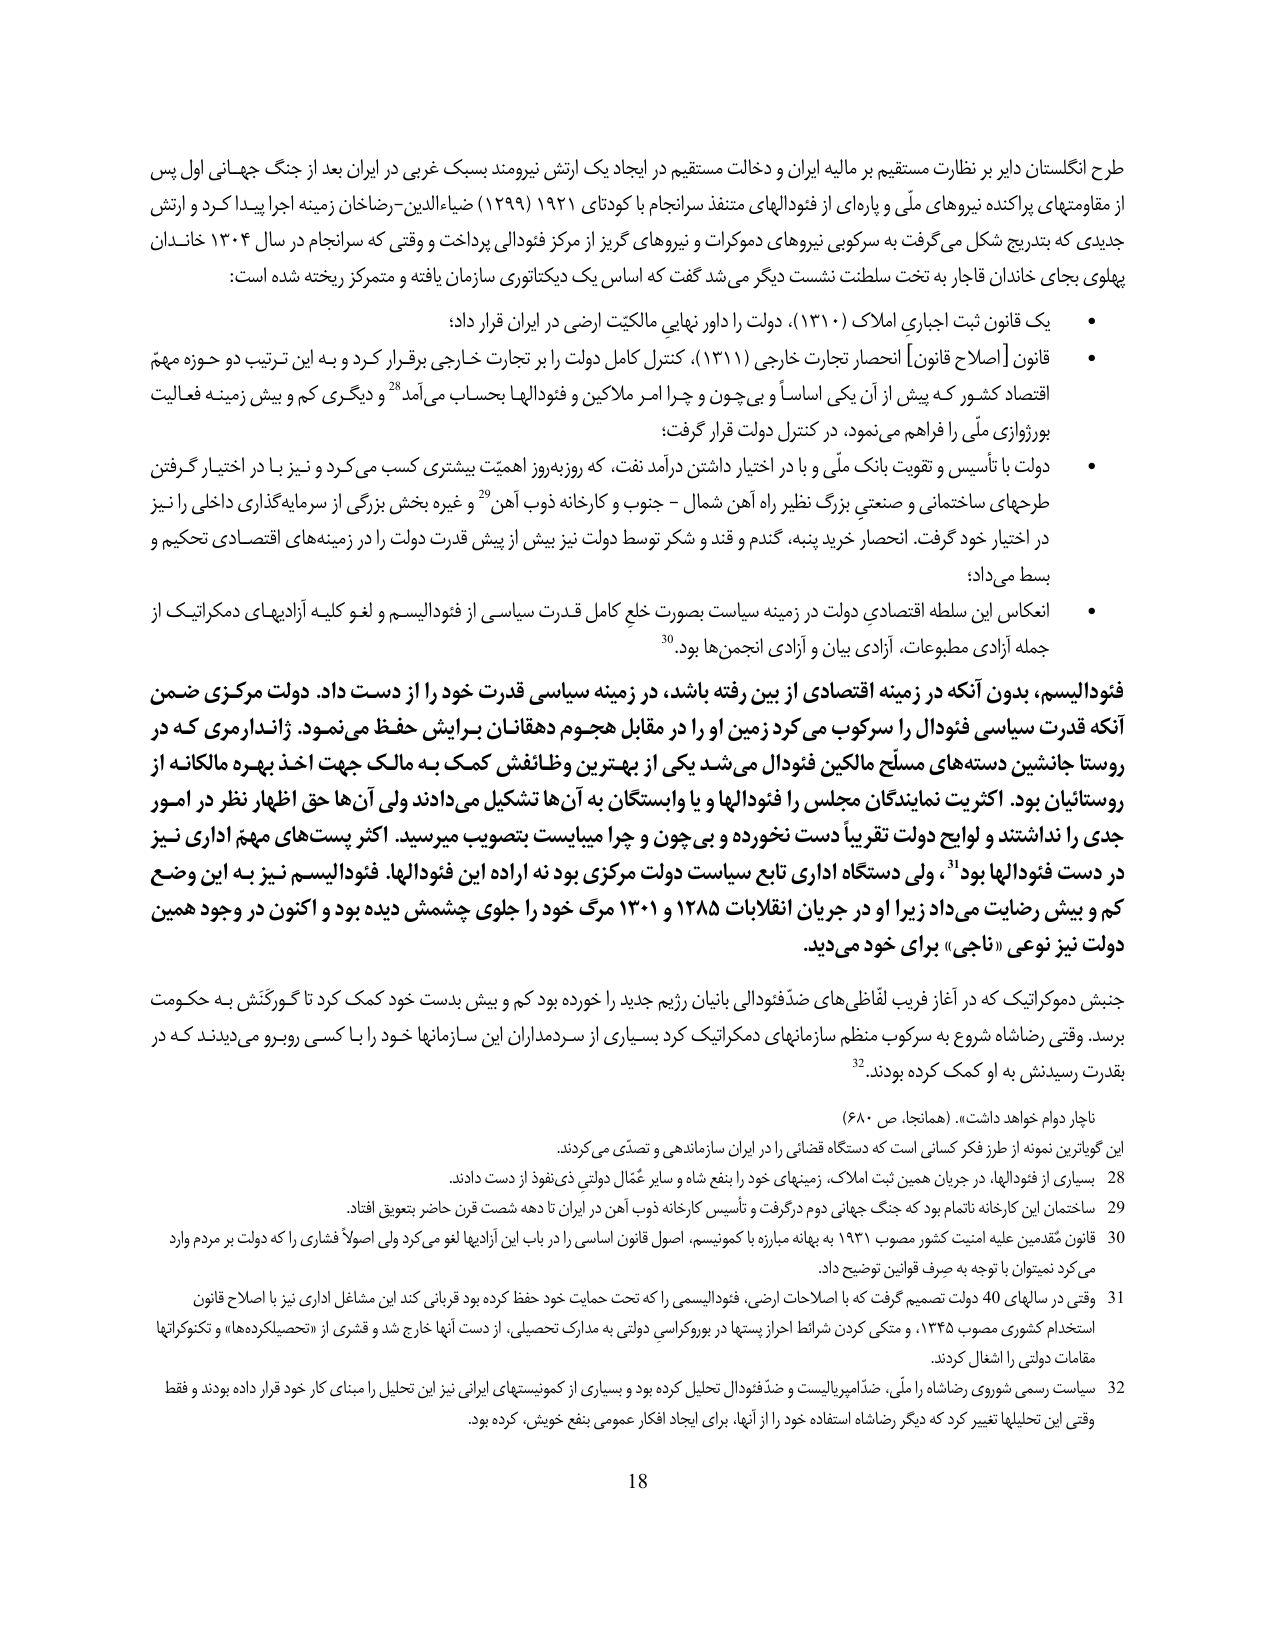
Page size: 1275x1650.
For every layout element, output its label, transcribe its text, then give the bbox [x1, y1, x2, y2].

list قانون مٌقدمین علیه امنیت کشور مصوب ۱۹۳۱ به بهانه مبارزه با کمونیسم، اصول قانون اساسی را در باب این آزادیها لغو می‌کرد ولی اصولاً فشاری را که دولت بر مردم وارد می‌کرد نمیتوان با توجه به صِرف قوانین توضیح داد. [150, 1223, 1125, 1283]
text جنبش دموکراتیک که در آغاز فریب لفّاظی‌های ضدّ‌فئودالی بانیان رژیم جدید را خورده بود کم و بیش بدست خود کمک کرد تا گورکَنَش به حکومت برسد. وقتی رضاشاه شروع به سرکوب منظم سازمانهای دمکراتیک کرد بسیاری از سردمداران این سازمانها خود را با کسی روبرو می‌دیدند که در بقدرت رسیدنش به او کمک کرده بودند. [150, 981, 1125, 1089]
text وقتی در سالهای 40 دولت تصمیم گرفت که با اصلاحات ارضی، فئودالیسمی را که تحت حمایت خود حفظ کرده بود قربانی کند این مشاغل اداری نیز با اصلاح قانون استخدام کشوری مصوب ۱۳۴۵، و متکی کردن شرائط احراز پستها در بوروکراسیِ دولتی به مدارک تحصیلی، از دست آنها خارج شد و قشری از «تحصیلکرده‌ها» و تکنوکراتها مقامات دولتی را اشغال کردند. [150, 1283, 1125, 1374]
list دولت با تأسیس و تقویت بانک ملّی و با در اختیار داشتن درآمد نفت، که روز‌به‌روز اهمیّت بیشتری کسب می‌کرد و نیز با در اختیار گرفتن طرحهای ساختمانی و صنعتی‌ِ‌ِ بزرگ نظیر راه آهن شمال - جنوب و کارخانه ذوب آهن و غیره بخش بزرگی از سرمایه‌گذاری داخلی را نیز در اختیار خود گرفت. انحصار خرید پنبه، گندم و قند و شکر توسط دولت نیز بیش از پیش قدرت دولت را در زمینه‌های اقتصادی تحکیم و بسط می‌داد؛ [150, 448, 1087, 593]
list قانون [اصلاح قانون] انحصار تجارت خارجی (۱۳۱۱)، کنترل کامل دولت را بر تجارت خارجی برقرار کرد و به این ترتیب دو حوزه مهمّ اقتصاد کشور که پیش از آن یکی اساساً و بی‌چون و چرا امر ملاکین و فئودالها بحساب می‌آمد و دیگری کم و بیش زمینه فعالیت بورژوازی ملّی را فراهم می‌نمود، در کنترل دولت قرار گرفت؛ [150, 340, 1087, 448]
text طرح انگلستان دایر بر نظارت مستقیم بر مالیه ایران و دخالت مستقیم در ایجاد یک ارتش نیرومند بسبک غربی در ایران بعد از جنگ جهانی اول پس از مقاومتهای پراکنده نیروهای ملّی و پاره‌ای از فئودالهای متنفذ سرانجام با کودتای ۱۹۲۱ (۱۲۹۹) ضیاء‌‌الدین-رضا‌خان زمینه اجرا پیدا کرد و ارتش جدیدی که بتدریج شکل می‌گرفت به سرکوبی نیروهای دموکرات و نیروهای گریز از مرکز فئودالی پرداخت و وقتی که سرانجام در سال ۱۳۰۴ خاندان پهلوی بجای خاندان قاجار به تخت سلطنت نشست دیگر می‌شد گفت که اساس یک دیکتاتوری سازمان یافته و متمرکز ریخته شده است: [150, 150, 1125, 294]
list ساختمان این کارخانه ناتمام بود که جنگ جهانی دوم در‌گرفت و تأسیس کارخانه ذوب آهن در ایران تا دهه شصت قرن حاضر بتعویق افتاد. [150, 1193, 1125, 1223]
list یک قانون ثبت اجباری‌ِ املاک (۱۳۱۰)، دولت را داور نهایی‌ِ مالکیّت ارضی در ایران قرار داد؛ [150, 303, 1087, 340]
list بسیاری از فئودالها، در جریان همین ثبت املاک، زمینهای خود را بنفع شاه و سایر عٌمّال دولتیِ ذی‌نفوذ از دست دادند. [150, 1163, 1125, 1193]
list انعکاس این سلطه اقتصادی‌ِ دولت در زمینه سیاست بصورت خلع‌ِ کامل قدرت سیاسی از فئودالیسم و لغو کلیه آزادیهای دمکراتیک از جمله آزادی مطبوعات، آزادی بیان و آزادی انجمن‌ها بود. [150, 593, 1087, 665]
text فئودالیسم، بدون آنکه در زمینه اقتصادی از بین رفته باشد، در زمینه سیاسی قدرت خود را از دست داد. دولت مرکزی ضمن آنکه قدرت سیاسی فئودال را سرکوب می‌کرد زمین او را در مقابل هجوم دهقانان برایش حفظ می‌نمود. ژاندارمری که در روستا جانشین دسته‌های مسلّح مالکین فئودال می‌شد یکی از بهترین وظائفش کمک به مالک جهت اخذ بهره مالکانه از روستائیان بود. اکثریت نمایندگان مجلس را فئودالها و یا وابستگان به آن‌ها تشکیل می‌دادند ولی آن‌ها حق اظهار نظر در امور جدی را نداشتند و لوایح دولت تقریباً دست نخورده و بی‌چون و چرا میبایست بتصویب میرسید. اکثر پست‌های مهمّ اداری نیز در دست فئودالها بود، ولی دستگاه اداری تابع سیاست دولت مرکزی بود نه اراده این فئودالها. فئودالیسم نیز به این وضع کم و بیش رضایت می‌داد زیرا او در جریان انقلابات ۱۲۸۵ و ۱۳۰۱ مرگ خود را جلوی چشمش دیده بود و اکنون در وجود همین دولت نیز نوعی «ناجی» برای خود می‌دید. [150, 674, 1125, 963]
text او که این سخنرانی را در سال ۱۹۵۴ یعنی چند ماه پس از کودتای نظامی علیه حکومت دکتر مصدق و در بحبوحه خانه گردیها و بگیر و ببندهای فرمانداری نظامی در انجمن ایران و آمریکا انجام میدهد، همه آن کارها را نیز با همین «خطر کمونیسم» توجیه می‌کند و می‌گوید: «البتّه تا زمانی که مسأله مبارزه با کمونیسم مطرح است این اوضاع‌ِ غیرعادی ناچار دوام خواهد داشت». (همانجا، ص ۶۸۰) [150, 1103, 1125, 1133]
text سیاست رسمی شوروی رضاشاه را ملّی، ضدّ‌امپریالیست و ضدّ‌فئودال تحلیل کرده بود و بسیاری از کمونیستهای ایرانی نیز این تحلیل را مبنای کار خود قرار داده بودند و فقط وقتی این تحلیلها تغییر کرد که دیگر رضاشاه استفاده خود را از آنها، برای ایجاد افکار عمومی بنفع خویش، کرده بود. [150, 1374, 1125, 1434]
text این گویاترین نمونه از طرز فکر کسانی است که دستگاه قضائی را در ایران سازماندهی و تصدّی می‌کردند. [150, 1133, 1125, 1163]
